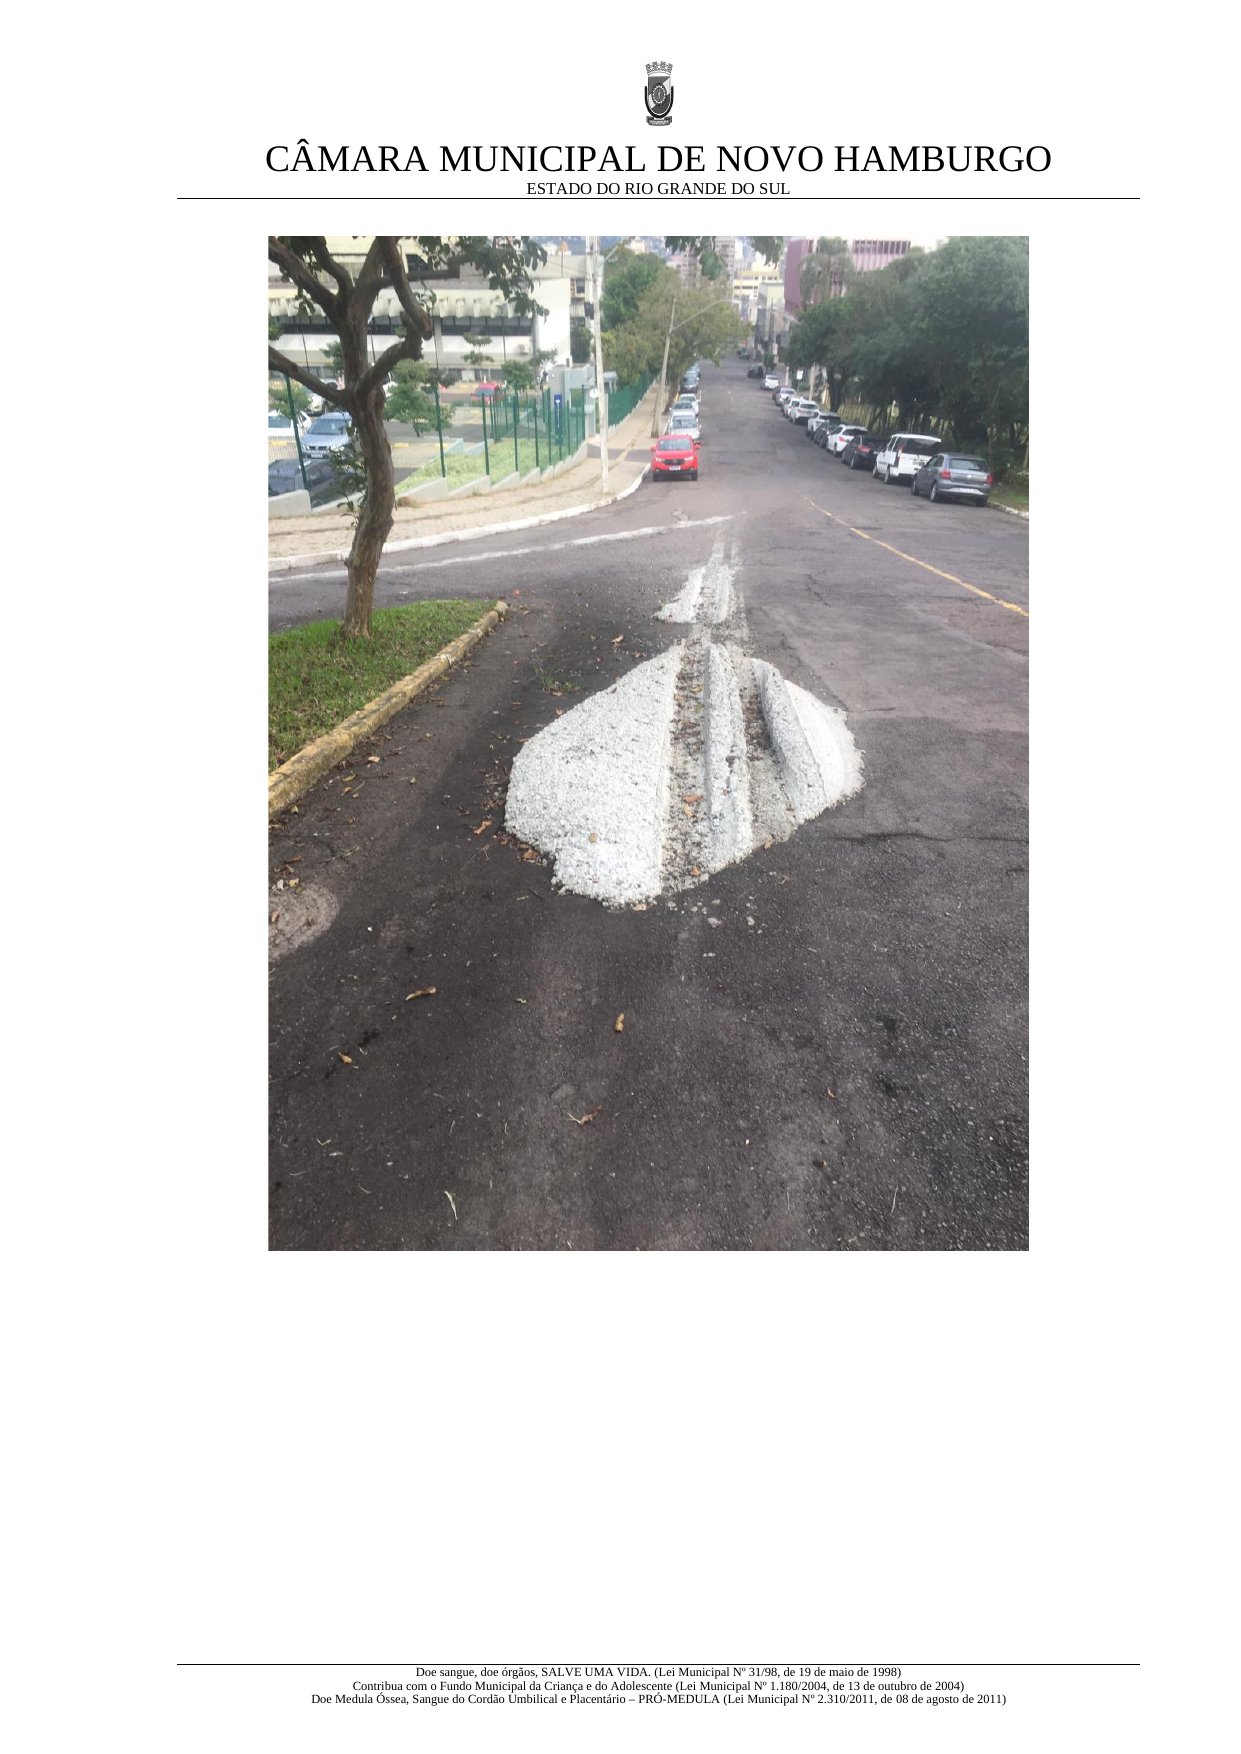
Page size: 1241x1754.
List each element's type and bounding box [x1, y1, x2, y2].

picture [268, 236, 1029, 1251]
